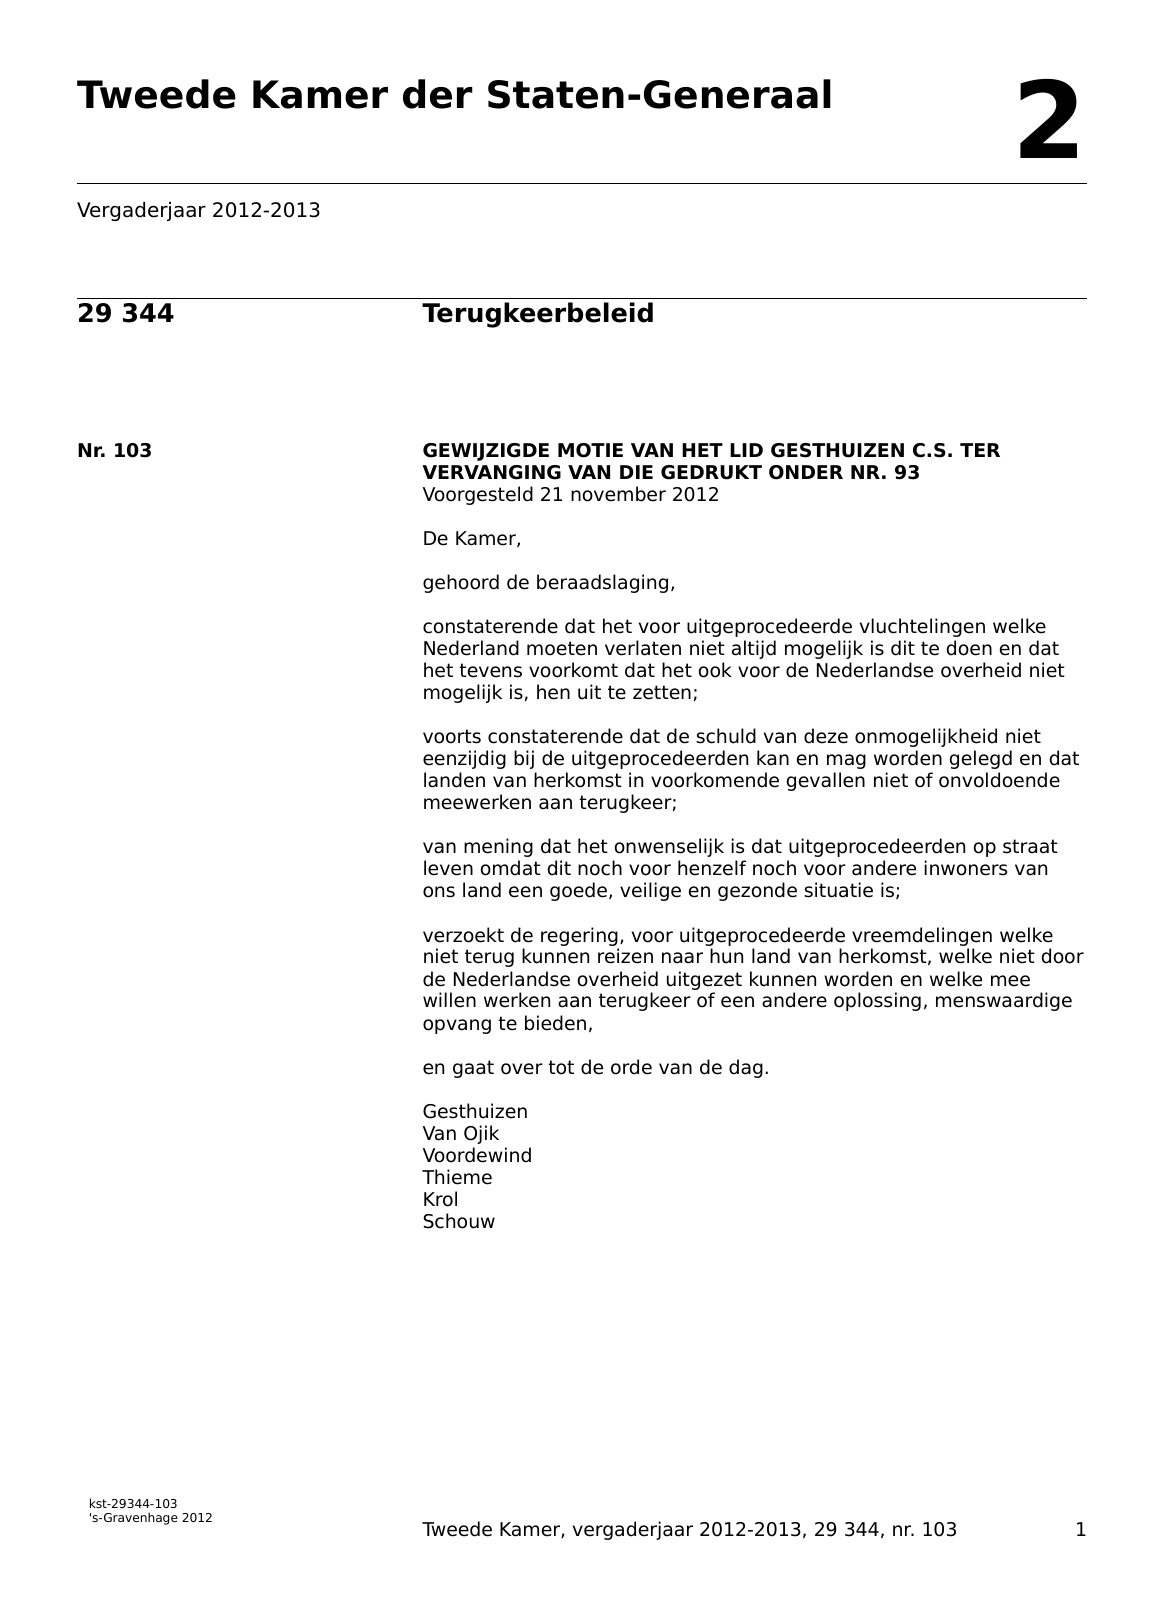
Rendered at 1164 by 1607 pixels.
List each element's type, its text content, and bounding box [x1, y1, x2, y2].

text voorts constaterende dat de schuld van deze onmogelijkheid niet eenzijdig bij de uitgeprocedeerden kan en mag worden gelegd en dat landen van herkomst in voorkomende gevallen niet of onvoldoende meewerken aan terugkeer; [422, 726, 1087, 814]
subtitle Nr. 103 GEWIJZIGDE MOTIE VAN HET LID GESTHUIZEN C.S. TER VERVANGING VAN DIE GEDRUKT ONDER NR. 93 [77, 440, 1087, 484]
text Voorgesteld 21 november 2012 [422, 484, 1087, 506]
table_cell Vergaderjaar 2012-2013 [77, 184, 1087, 298]
text gehoord de beraadslaging, [422, 572, 1087, 594]
text Thieme [422, 1167, 1087, 1189]
text Schouw [422, 1211, 1087, 1233]
text constaterende dat het voor uitgeprocedeerde vluchtelingen welke Nederland moeten verlaten niet altijd mogelijk is dit te doen en dat het tevens voorkomt dat het ook voor de Nederlandse overheid niet mogelijk is, hen uit te zetten; [422, 616, 1087, 704]
text Gesthuizen [422, 1101, 1087, 1123]
subtitle 29 344 Terugkeerbeleid [77, 299, 1087, 329]
text Voordewind [422, 1145, 1087, 1167]
text 's-Gravenhage 2012 [88, 1511, 323, 1525]
text van mening dat het onwenselijk is dat uitgeprocedeerden op straat leven omdat dit noch voor henzelf noch voor andere inwoners van ons land een goede, veilige en gezonde situatie is; [422, 836, 1087, 902]
text verzoekt de regering, voor uitgeprocedeerde vreemdelingen welke niet terug kunnen reizen naar hun land van herkomst, welke niet door de Nederlandse overheid uitgezet kunnen worden en welke mee willen werken aan terugkeer of een andere oplossing, menswaardige opvang te bieden, [422, 924, 1087, 1034]
text Van Ojik [422, 1123, 1087, 1145]
text en gaat over tot de orde van de dag. [422, 1057, 1087, 1078]
text Krol [422, 1189, 1087, 1211]
text De Kamer, [422, 528, 1087, 550]
text kst-29344-103 [88, 1497, 323, 1511]
table_header 2 [886, 59, 1087, 183]
table_header Tweede Kamer der Staten-Generaal [77, 59, 886, 183]
